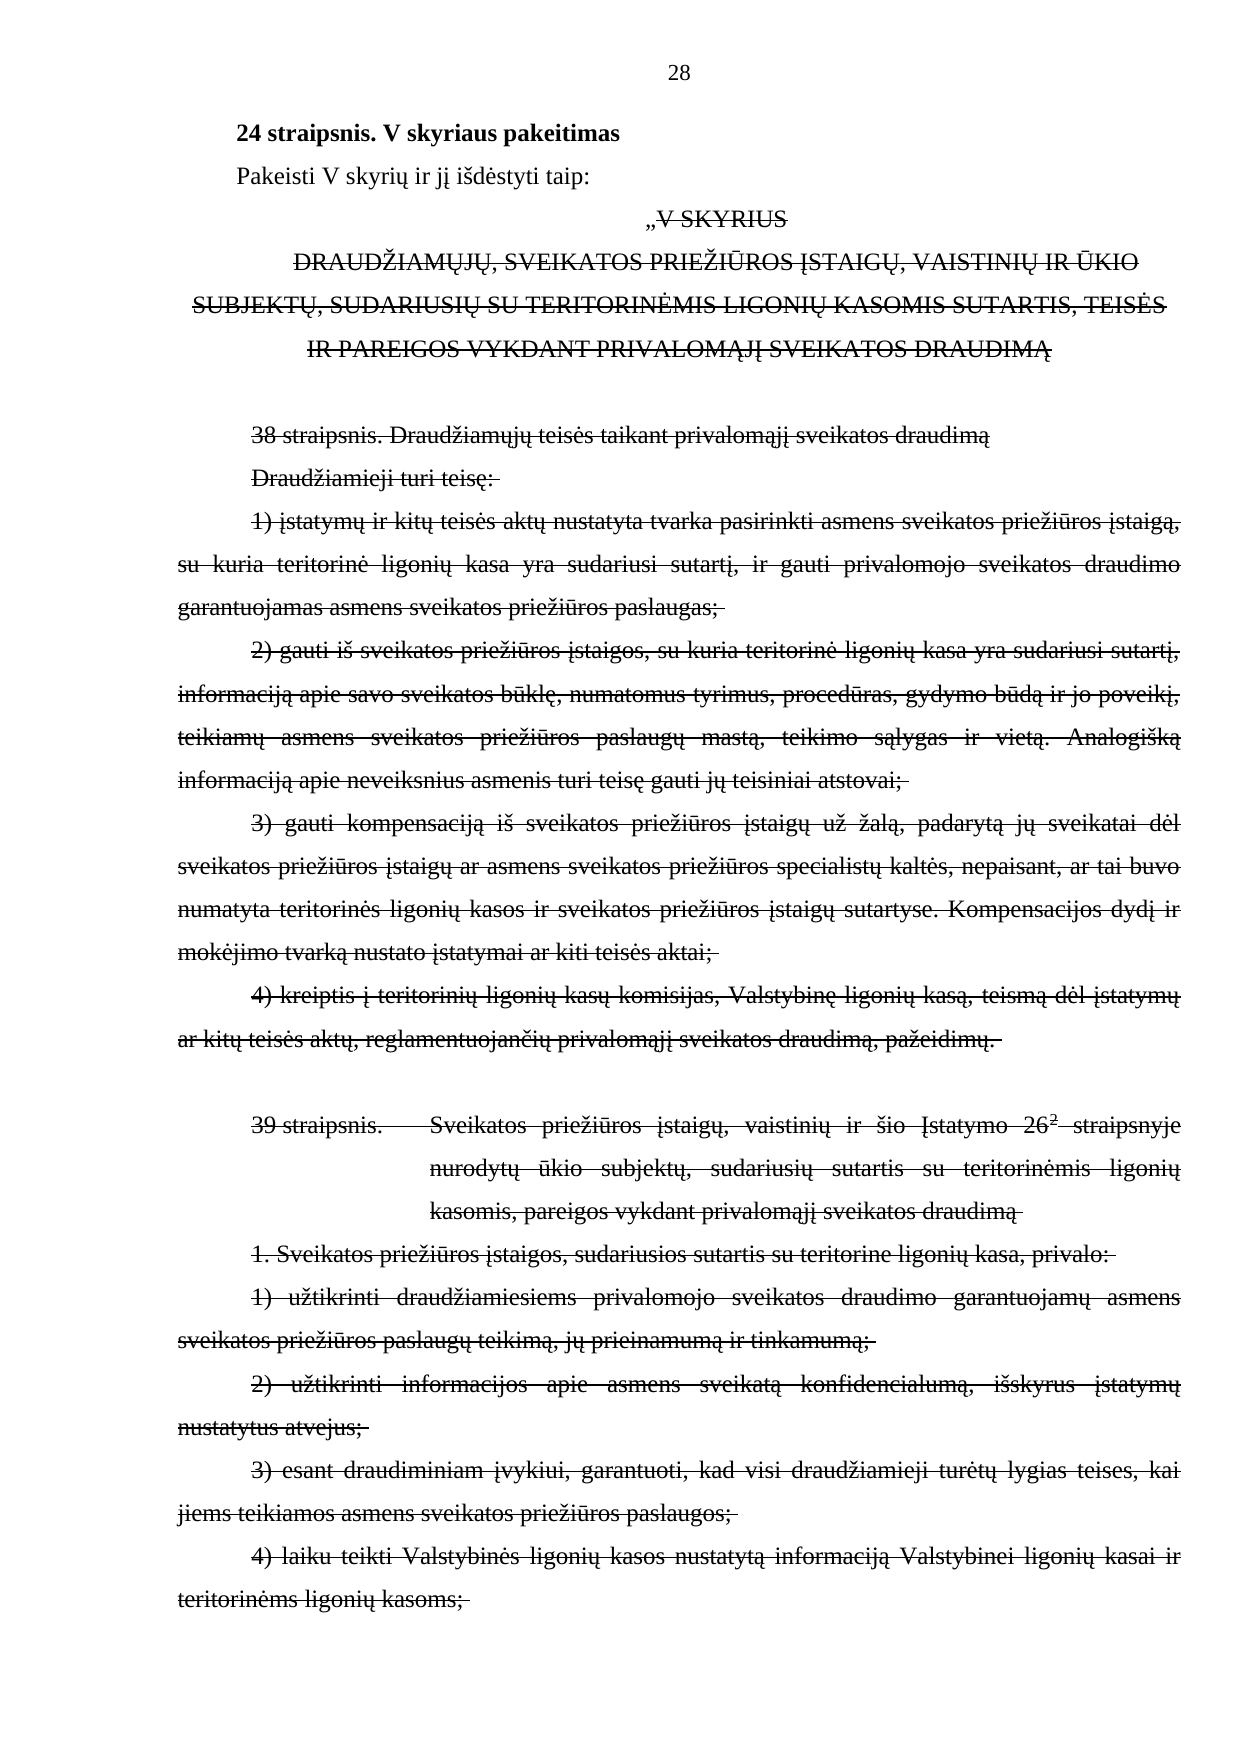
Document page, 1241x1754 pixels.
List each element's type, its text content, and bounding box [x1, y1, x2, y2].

text 24 straipsnis. V skyriaus pakeitimas [177, 118, 1181, 147]
text 1) įstatymų ir kitų teisės aktų nustatyta tvarka pasirinkti asmens sveikatos priežiūros įstaigą, su kuria teritorinė ligonių kasa yra sudariusi sutartį, ir gauti privalomojo sveikatos draudimo garantuojamas asmens sveikatos priežiūros paslaugas; [177, 506, 1181, 565]
text 2) gauti iš sveikatos priežiūros įstaigos, su kuria teritorinė ligonių kasa yra sudariusi sutartį, informaciją apie savo sveikatos būklę, numatomus tyrimus, procedūras, gydymo būdą ir jo poveikį, teikiamų asmens sveikatos priežiūros paslaugų mastą, teikimo sąlygas ir vietą. Analogišką informaciją apie neveiksnius asmenis turi teisę gauti jų teisiniai atstovai; [177, 636, 1181, 737]
text 4) laiku teikti Valstybinės ligonių kasos nustatytą informaciją Valstybinei ligonių kasai ir teritorinėms ligonių kasoms; [177, 1541, 1181, 1613]
text 2) užtikrinti informacijos apie asmens sveikatą konfidencialumą, išskyrus įstatymų nustatytus atvejus; [177, 1369, 1181, 1441]
text DRAUDŽIAMŲJŲ, SVEIKATOS PRIEŽIŪROS ĮSTAIGŲ, VAISTINIŲ IR ŪKIO SUBJEKTŲ, SUDARIUSIŲ SU TERITORINĖMIS LIGONIŲ KASOMIS SUTARTIS, TEISĖS IR PAREIGOS VYKDANT PRIVALOMĄJĮ SVEIKATOS DRAUDIMĄ [177, 247, 1181, 362]
text Pakeisti V skyrių ir jį išdėstyti taip: [177, 161, 1181, 190]
text „V SKYRIUS [177, 204, 1181, 233]
text 2) gauti iš sveikatos priežiūros įstaigos, su kuria teritorinė ligonių kasa yra sudariusi sutartį, informaciją apie savo sveikatos būklę, numatomus tyrimus, procedūras, gydymo būdą ir jo poveikį, teikiamų asmens sveikatos priežiūros paslaugų mastą, teikimo sąlygas ir vietą. Analogišką informaciją apie neveiksnius asmenis turi teisę gauti jų teisiniai atstovai; [177, 738, 1181, 794]
text 38 straipsnis. Draudžiamųjų teisės taikant privalomąjį sveikatos draudimą [177, 420, 1181, 449]
text 3) gauti kompensaciją iš sveikatos priežiūros įstaigų už žalą, padarytą jų sveikatai dėl sveikatos priežiūros įstaigų ar asmens sveikatos priežiūros specialistų kaltės, nepaisant, ar tai buvo numatyta teritorinės ligonių kasos ir sveikatos priežiūros įstaigų sutartyse. Kompensacijos dydį ir mokėjimo tvarką nustato įstatymai ar kiti teisės aktai; [177, 808, 1181, 867]
text 3) esant draudiminiam įvykiui, garantuoti, kad visi draudžiamieji turėtų lygias teises, kai jiems teikiamos asmens sveikatos priežiūros paslaugos; [177, 1455, 1181, 1527]
text 3) gauti kompensaciją iš sveikatos priežiūros įstaigų už žalą, padarytą jų sveikatai dėl sveikatos priežiūros įstaigų ar asmens sveikatos priežiūros specialistų kaltės, nepaisant, ar tai buvo numatyta teritorinės ligonių kasos ir sveikatos priežiūros įstaigų sutartyse. Kompensacijos dydį ir mokėjimo tvarką nustato įstatymai ar kiti teisės aktai; [177, 868, 1181, 910]
text 39 straipsnis. Sveikatos priežiūros įstaigų, vaistinių ir šio Įstatymo 262 straipsnyje nurodytų ūkio subjektų, sudariusių sutartis su teritorinėmis ligonių kasomis, pareigos vykdant privalomąjį sveikatos draudimą [251, 1110, 1181, 1225]
text 4) kreiptis į teritorinių ligonių kasų komisijas, Valstybinę ligonių kasą, teismą dėl įstatymų ar kitų teisės aktų, reglamentuojančių privalomąjį sveikatos draudimą, pažeidimų. [177, 981, 1181, 1052]
text 1) užtikrinti draudžiamiesiems privalomojo sveikatos draudimo garantuojamų asmens sveikatos priežiūros paslaugų teikimą, jų prieinamumą ir tinkamumą; [177, 1282, 1181, 1354]
text 1) įstatymų ir kitų teisės aktų nustatyta tvarka pasirinkti asmens sveikatos priežiūros įstaigą, su kuria teritorinė ligonių kasa yra sudariusi sutartį, ir gauti privalomojo sveikatos draudimo garantuojamas asmens sveikatos priežiūros paslaugas; [177, 566, 1181, 621]
text Draudžiamieji turi teisę: [177, 463, 1181, 492]
text 1. Sveikatos priežiūros įstaigos, sudariusios sutartis su teritorine ligonių kasa, privalo: [177, 1239, 1181, 1268]
text 3) gauti kompensaciją iš sveikatos priežiūros įstaigų už žalą, padarytą jų sveikatai dėl sveikatos priežiūros įstaigų ar asmens sveikatos priežiūros specialistų kaltės, nepaisant, ar tai buvo numatyta teritorinės ligonių kasos ir sveikatos priežiūros įstaigų sutartyse. Kompensacijos dydį ir mokėjimo tvarką nustato įstatymai ar kiti teisės aktai; [177, 911, 1181, 966]
